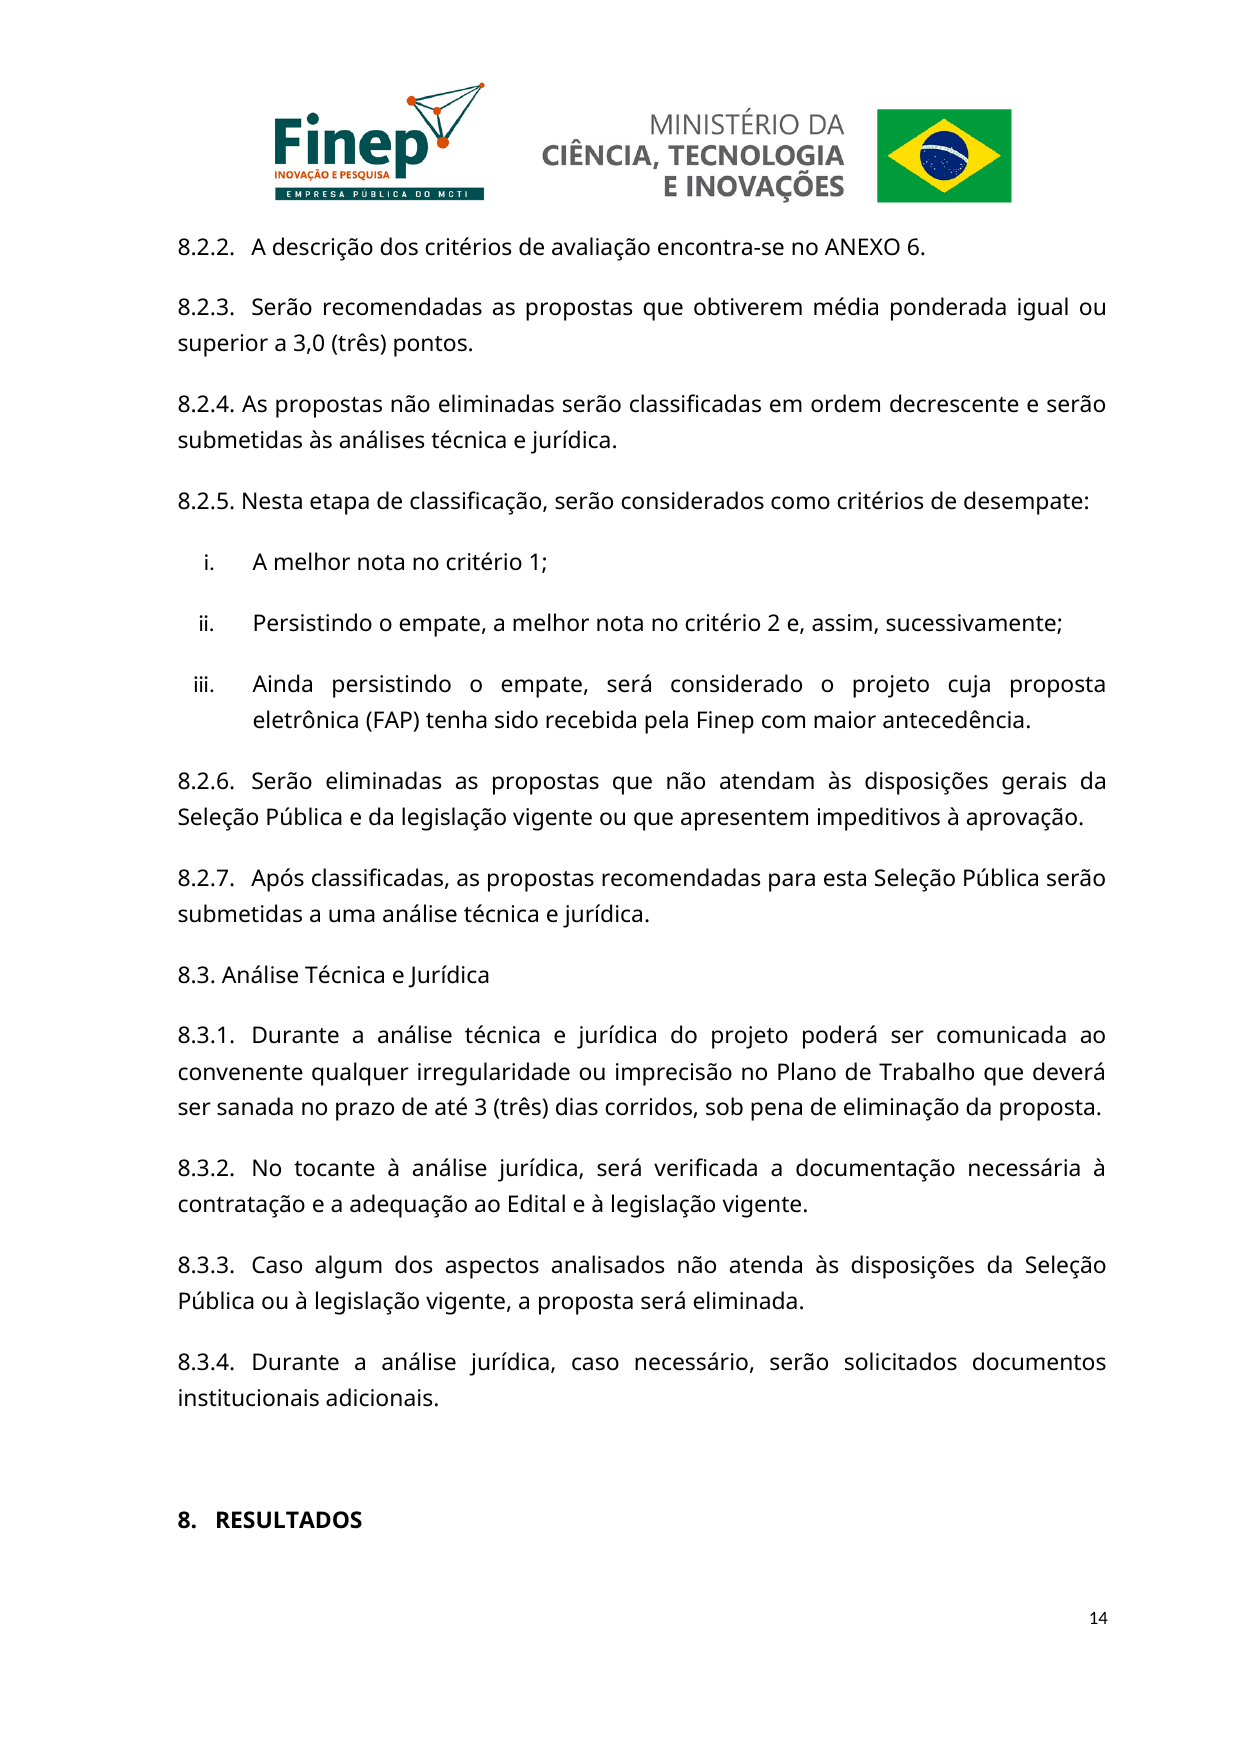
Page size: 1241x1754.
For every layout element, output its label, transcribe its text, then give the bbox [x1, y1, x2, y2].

text 8.2.6. Serão eliminadas as propostas que não atendam às disposições gerais da Seleção Pública e da legislação vigente ou que apresentem impeditivos à aprovação. [177, 765, 1107, 832]
text 8.2.5. Nesta etapa de classificação, serão considerados como critérios de desempate: [177, 485, 1107, 516]
text 8.3.4. Durante a análise jurídica, caso necessário, serão solicitados documentos institucionais adicionais. [177, 1346, 1107, 1413]
text 8.3.3. Caso algum dos aspectos analisados não atenda às disposições da Seleção Pública ou à legislação vigente, a proposta será eliminada. [177, 1249, 1107, 1316]
list RESULTADOS [177, 1504, 1107, 1535]
list Persistindo o empate, a melhor nota no critério 2 e, assim, sucessivamente; [215, 607, 1107, 638]
text 8.2.3. Serão recomendadas as propostas que obtiverem média ponderada igual ou superior a 3,0 (três) pontos. [177, 291, 1107, 358]
text 8.3.2. No tocante à análise jurídica, será verificada a documentação necessária à contratação e a adequação ao Edital e à legislação vigente. [177, 1152, 1107, 1219]
text 8.3. Análise Técnica e Jurídica [177, 958, 1107, 990]
text 8.3.1. Durante a análise técnica e jurídica do projeto poderá ser comunicada ao convenente qualquer irregularidade ou imprecisão no Plano de Trabalho que deverá ser sanada no prazo de até 3 (três) dias corridos, sob pena de eliminação da proposta. [177, 1019, 1107, 1123]
list A melhor nota no critério 1; [215, 546, 1107, 577]
text 8.2.4. As propostas não eliminadas serão classificadas em ordem decrescente e serão submetidas às análises técnica e jurídica. [177, 388, 1107, 455]
text 8.2.2. A descrição dos critérios de avaliação encontra-se no ANEXO 6. [177, 230, 1107, 262]
text 8.2.7. Após classificadas, as propostas recomendadas para esta Seleção Pública serão submetidas a uma análise técnica e jurídica. [177, 862, 1107, 929]
list Ainda persistindo o empate, será considerado o projeto cuja proposta eletrônica (FAP) tenha sido recebida pela Finep com maior antecedência. [215, 668, 1107, 735]
